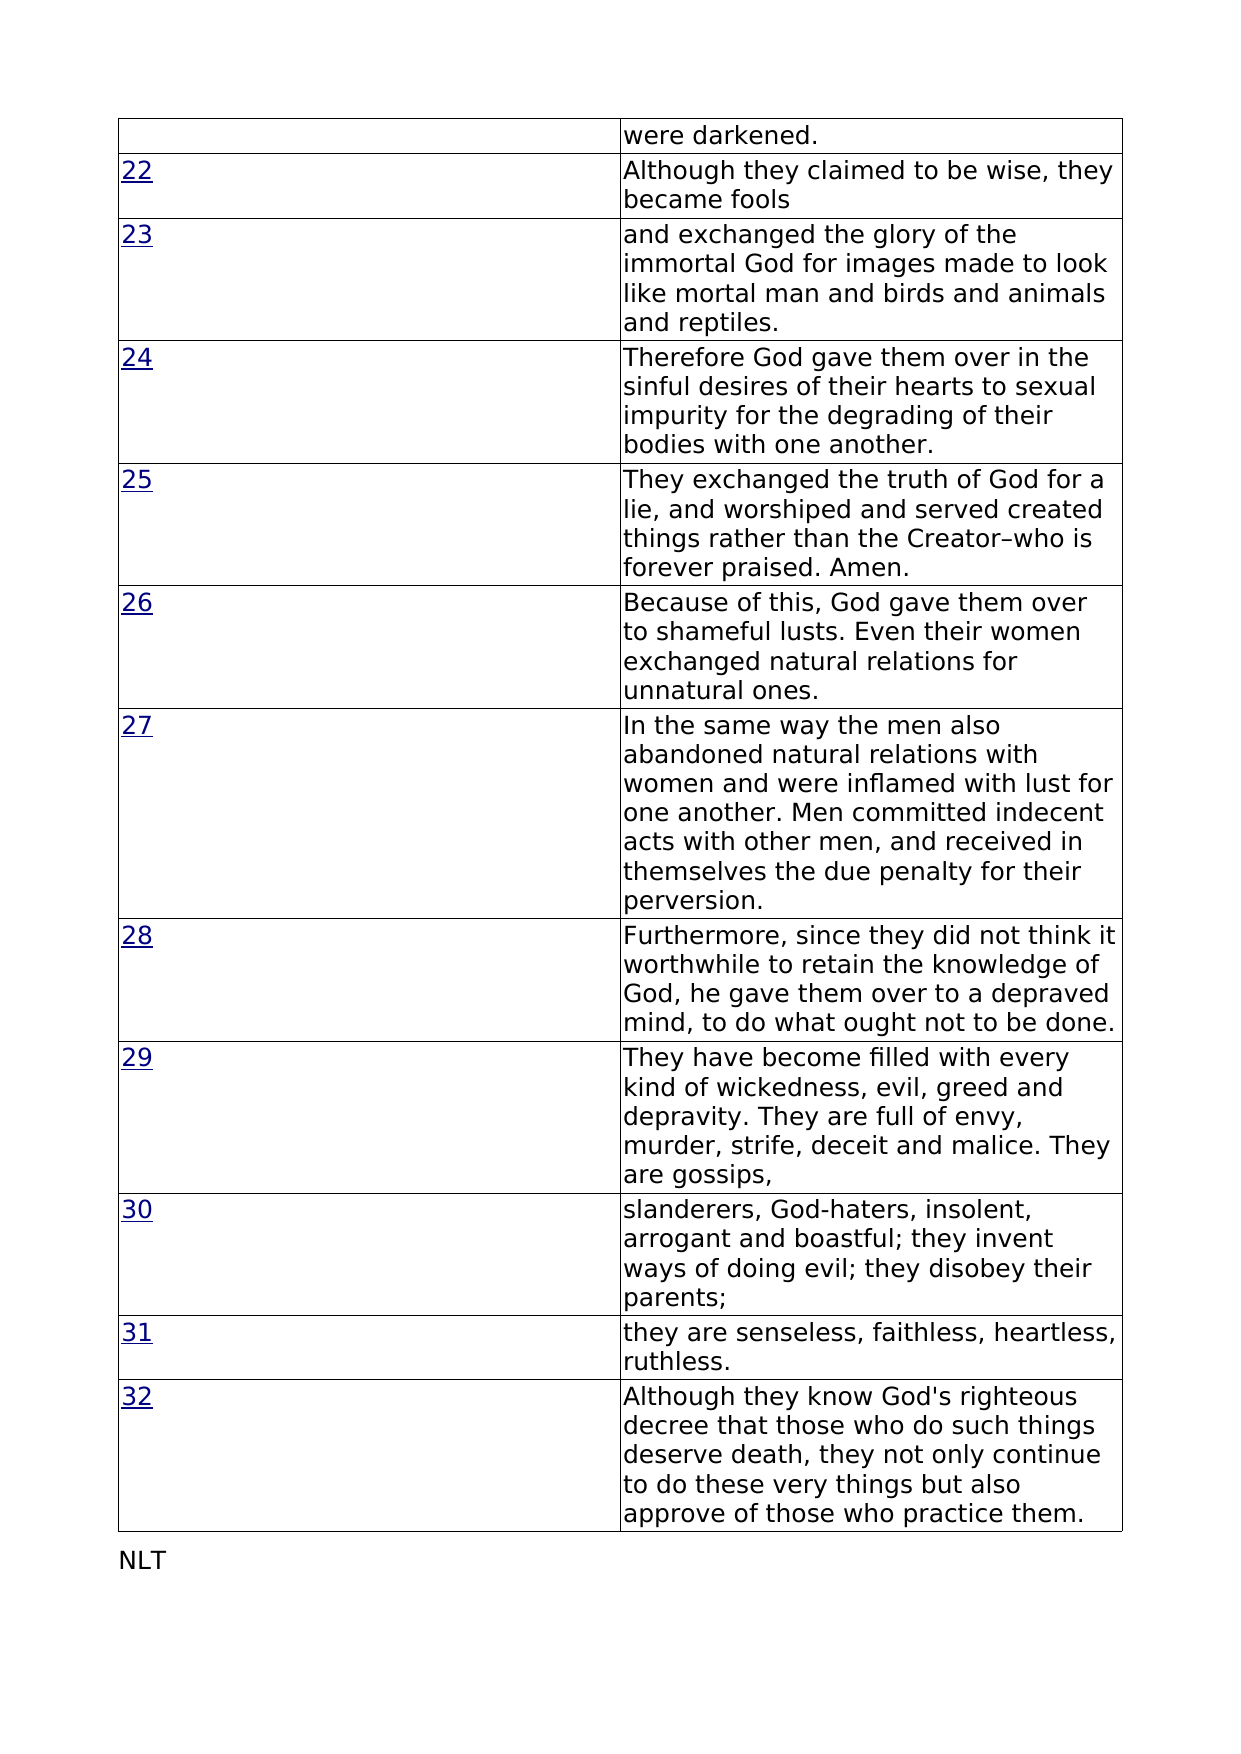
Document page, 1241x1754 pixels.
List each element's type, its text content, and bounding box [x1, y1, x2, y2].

table_cell 28 [119, 919, 620, 1041]
table_cell 23 [119, 219, 620, 340]
table_cell Because of this, God gave them over to shameful lusts. Even their women exchanged natural relations for unnatural ones. [621, 586, 1122, 708]
table_cell and exchanged the glory of the immortal God for images made to look like mortal man and birds and animals and reptiles. [621, 219, 1122, 340]
table_cell They have become filled with every kind of wickedness, evil, greed and depravity. They are full of envy, murder, strife, deceit and malice. They are gossips, [621, 1042, 1122, 1192]
table_cell slanderers, God-haters, insolent, arrogant and boastful; they invent ways of doing evil; they disobey their parents; [621, 1194, 1122, 1315]
table_cell 29 [119, 1042, 620, 1192]
table_cell 22 [119, 154, 620, 217]
table_cell 26 [119, 586, 620, 708]
table_cell Although they know God's righteous decree that those who do such things deserve death, they not only continue to do these very things but also approve of those who practice them. [621, 1380, 1122, 1531]
table_cell 24 [119, 341, 620, 463]
table_cell 30 [119, 1194, 620, 1315]
table_cell They exchanged the truth of God for a lie, and worshiped and served created things rather than the Creator–who is forever praised. Amen. [621, 464, 1122, 585]
table_cell they are senseless, faithless, heartless, ruthless. [621, 1316, 1122, 1379]
table_cell 31 [119, 1316, 620, 1379]
table_cell 25 [119, 464, 620, 585]
table_cell 27 [119, 709, 620, 918]
table_cell [119, 119, 620, 153]
table_cell Although they claimed to be wise, they became fools [621, 154, 1122, 217]
table_cell In the same way the men also abandoned natural relations with women and were inflamed with lust for one another. Men committed indecent acts with other men, and received in themselves the due penalty for their perversion. [621, 709, 1122, 918]
table_cell Therefore God gave them over in the sinful desires of their hearts to sexual impurity for the degrading of their bodies with one another. [621, 341, 1122, 463]
table_cell Furthermore, since they did not think it worthwhile to retain the knowledge of God, he gave them over to a depraved mind, to do what ought not to be done. [621, 919, 1122, 1041]
table_cell were darkened. [621, 119, 1122, 153]
text NLT [118, 1546, 1122, 1575]
table_cell 32 [119, 1380, 620, 1531]
